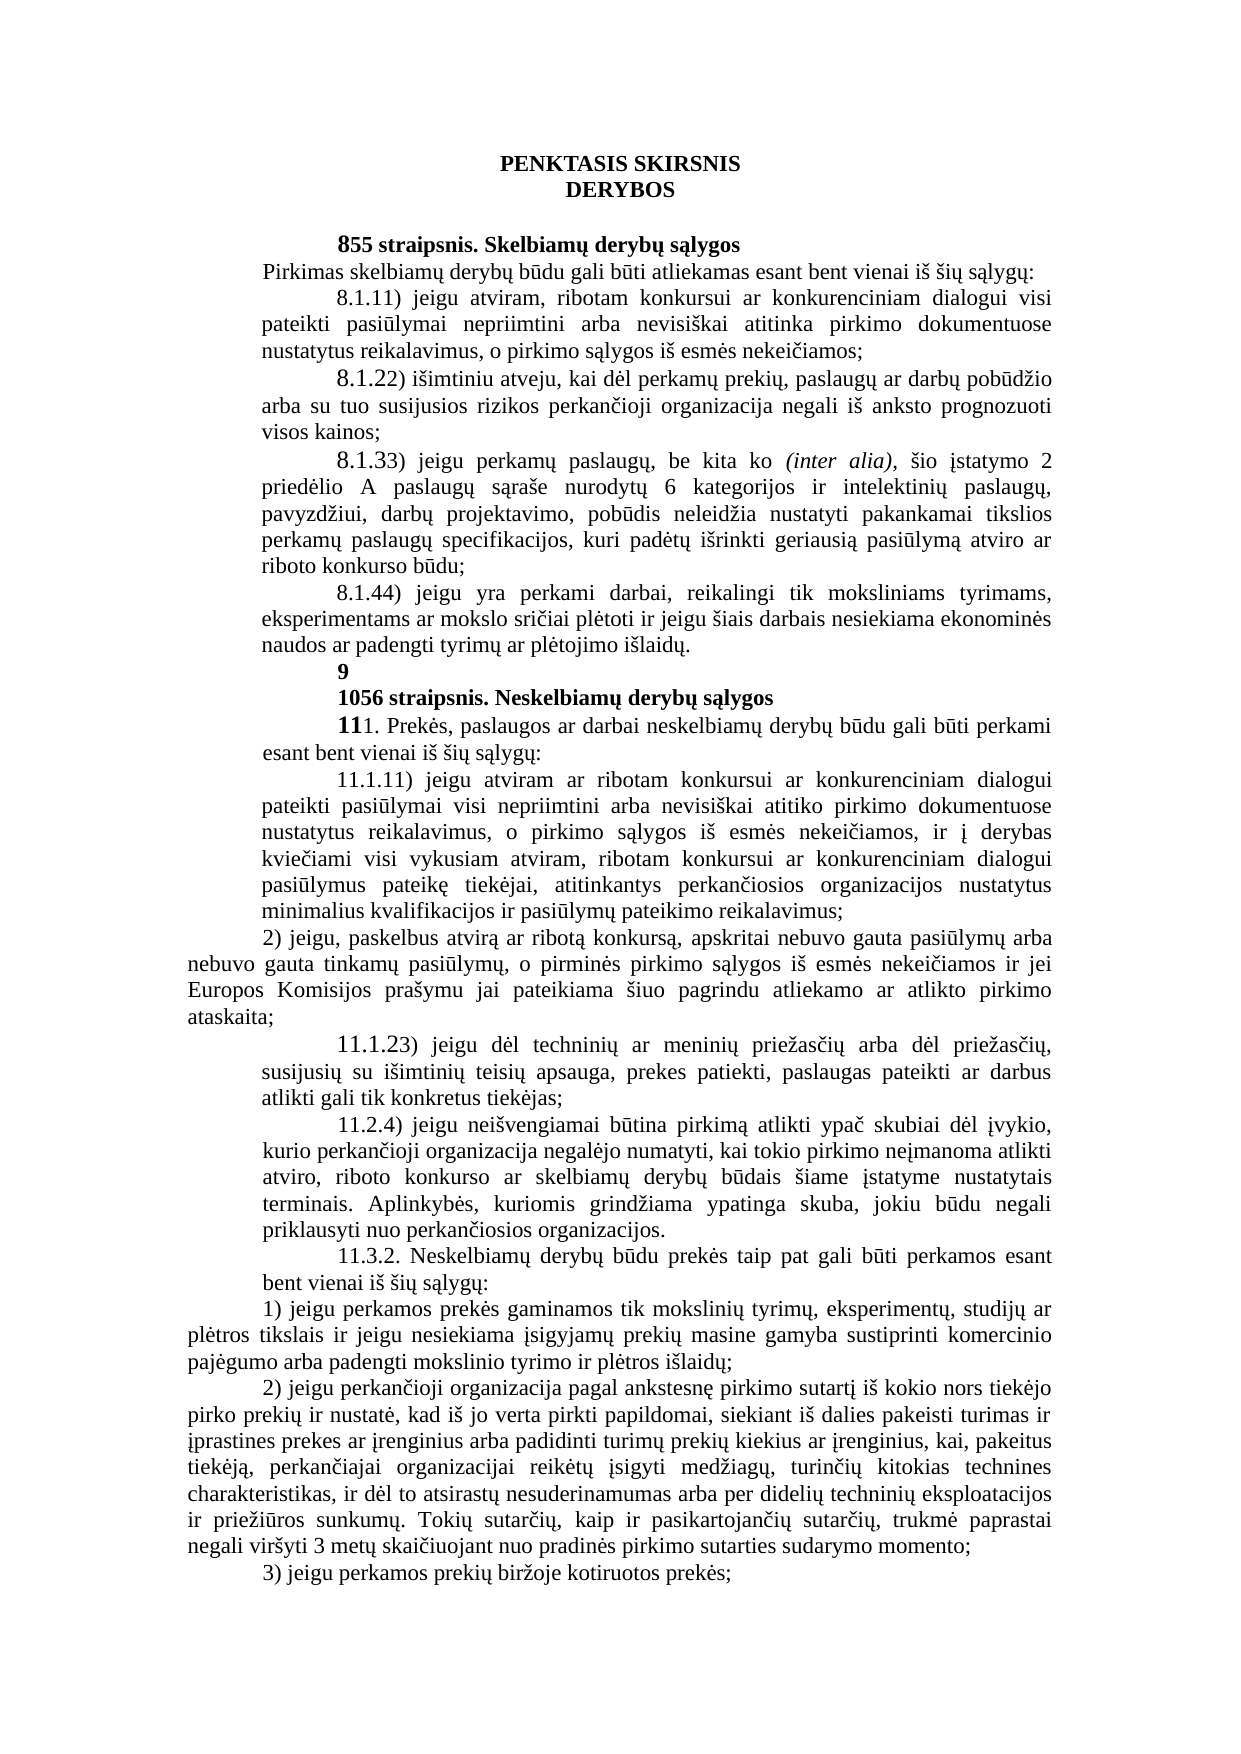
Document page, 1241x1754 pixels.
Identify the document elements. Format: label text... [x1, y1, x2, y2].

subtitle 4) jeigu yra perkami darbai, reikalingi tik moksliniams tyrimams, eksperimentams ar mokslo sričiai plėtoti ir jeigu šiais darbais nesiekiama ekonominės naudos ar padengti tyrimų ar plėtojimo išlaidų. [187, 579, 1053, 658]
subtitle 1) jeigu atviram ar ribotam konkursui ar konkurenciniam dialogui pateikti pasiūlymai visi nepriimtini arba nevisiškai atitiko pirkimo dokumentuose nustatytus reikalavimus, o pirkimo sąlygos iš esmės nekeičiamos, ir į derybas kviečiami visi vykusiam atviram, ribotam konkursui ar konkurenciniam dialogui pasiūlymus pateikę tiekėjai, atitinkantys perkančiosios organizacijos nustatytus minimalius kvalifikacijos ir pasiūlymų pateikimo reikalavimus; [187, 766, 1053, 924]
text 1) jeigu perkamos prekės gaminamos tik mokslinių tyrimų, eksperimentų, studijų ar plėtros tikslais ir jeigu nesiekiama įsigyjamų prekių masine gamyba sustiprinti komercinio pajėgumo arba padengti mokslinio tyrimo ir plėtros išlaidų; [187, 1295, 1053, 1374]
subtitle 2. Neskelbiamų derybų būdu prekės taip pat gali būti perkamos esant bent vienai iš šių sąlygų: [187, 1242, 1053, 1295]
text 2) jeigu, paskelbus atvirą ar ribotą konkursą, apskritai nebuvo gauta pasiūlymų arba nebuvo gauta tinkamų pasiūlymų, o pirminės pirkimo sąlygos iš esmės nekeičiamos ir jei Europos Komisijos prašymu jai pateikiama šiuo pagrindu atliekamo ar atlikto pirkimo ataskaita; [187, 924, 1053, 1029]
subtitle PENKTASiS SKIRSNIS derybos [187, 150, 1053, 203]
text Pirkimas skelbiamų derybų būdu gali būti atliekamas esant bent vienai iš šių sąlygų: [187, 258, 1053, 284]
text 3) jeigu perkamos prekių biržoje kotiruotos prekės; [187, 1559, 1053, 1585]
subtitle 3) jeigu perkamų paslaugų, be kita ko (inter alia), šio įstatymo 2 priedėlio A paslaugų sąraše nurodytų 6 kategorijos ir intelektinių paslaugų, pavyzdžiui, darbų projektavimo, pobūdis neleidžia nustatyti pakankamai tikslios perkamų paslaugų specifikacijos, kuri padėtų išrinkti geriausią pasiūlymą atviro ar riboto konkurso būdu; [187, 445, 1053, 579]
subtitle 55 straipsnis. Skelbiamų derybų sąlygos [187, 229, 1053, 258]
subtitle 2) išimtiniu atveju, kai dėl perkamų prekių, paslaugų ar darbų pobūdžio arba su tuo susijusios rizikos perkančioji organizacija negali iš anksto prognozuoti visos kainos; [187, 363, 1053, 445]
subtitle 56 straipsnis. Neskelbiamų derybų sąlygos [187, 684, 1053, 711]
subtitle 3) jeigu dėl techninių ar meninių priežasčių arba dėl priežasčių, susijusių su išimtinių teisių apsauga, prekes patiekti, paslaugas pateikti ar darbus atlikti gali tik konkretus tiekėjas; [187, 1029, 1053, 1111]
subtitle 1) jeigu atviram, ribotam konkursui ar konkurenciniam dialogui visi pateikti pasiūlymai nepriimtini arba nevisiškai atitinka pirkimo dokumentuose nustatytus reikalavimus, o pirkimo sąlygos iš esmės nekeičiamos; [187, 284, 1053, 363]
subtitle 4) jeigu neišvengiamai būtina pirkimą atlikti ypač skubiai dėl įvykio, kurio perkančioji organizacija negalėjo numatyti, kai tokio pirkimo neįmanoma atlikti atviro, riboto konkurso ar skelbiamų derybų būdais šiame įstatyme nustatytais terminais. Aplinkybės, kuriomis grindžiama ypatinga skuba, jokiu būdu negali priklausyti nuo perkančiosios organizacijos. [187, 1111, 1053, 1242]
subtitle 1. Prekės, paslaugos ar darbai neskelbiamų derybų būdu gali būti perkami esant bent vienai iš šių sąlygų: [187, 711, 1053, 766]
text 2) jeigu perkančioji organizacija pagal ankstesnę pirkimo sutartį iš kokio nors tiekėjo pirko prekių ir nustatė, kad iš jo verta pirkti papildomai, siekiant iš dalies pakeisti turimas ir įprastines prekes ar įrenginius arba padidinti turimų prekių kiekius ar įrenginius, kai, pakeitus tiekėją, perkančiajai organizacijai reikėtų įsigyti medžiagų, turinčių kitokias technines charakteristikas, ir dėl to atsirastų nesuderinamumas arba per didelių techninių eksploatacijos ir priežiūros sunkumų. Tokių sutarčių, kaip ir pasikartojančių sutarčių, trukmė paprastai negali viršyti 3 metų skaičiuojant nuo pradinės pirkimo sutarties sudarymo momento; [187, 1374, 1053, 1559]
